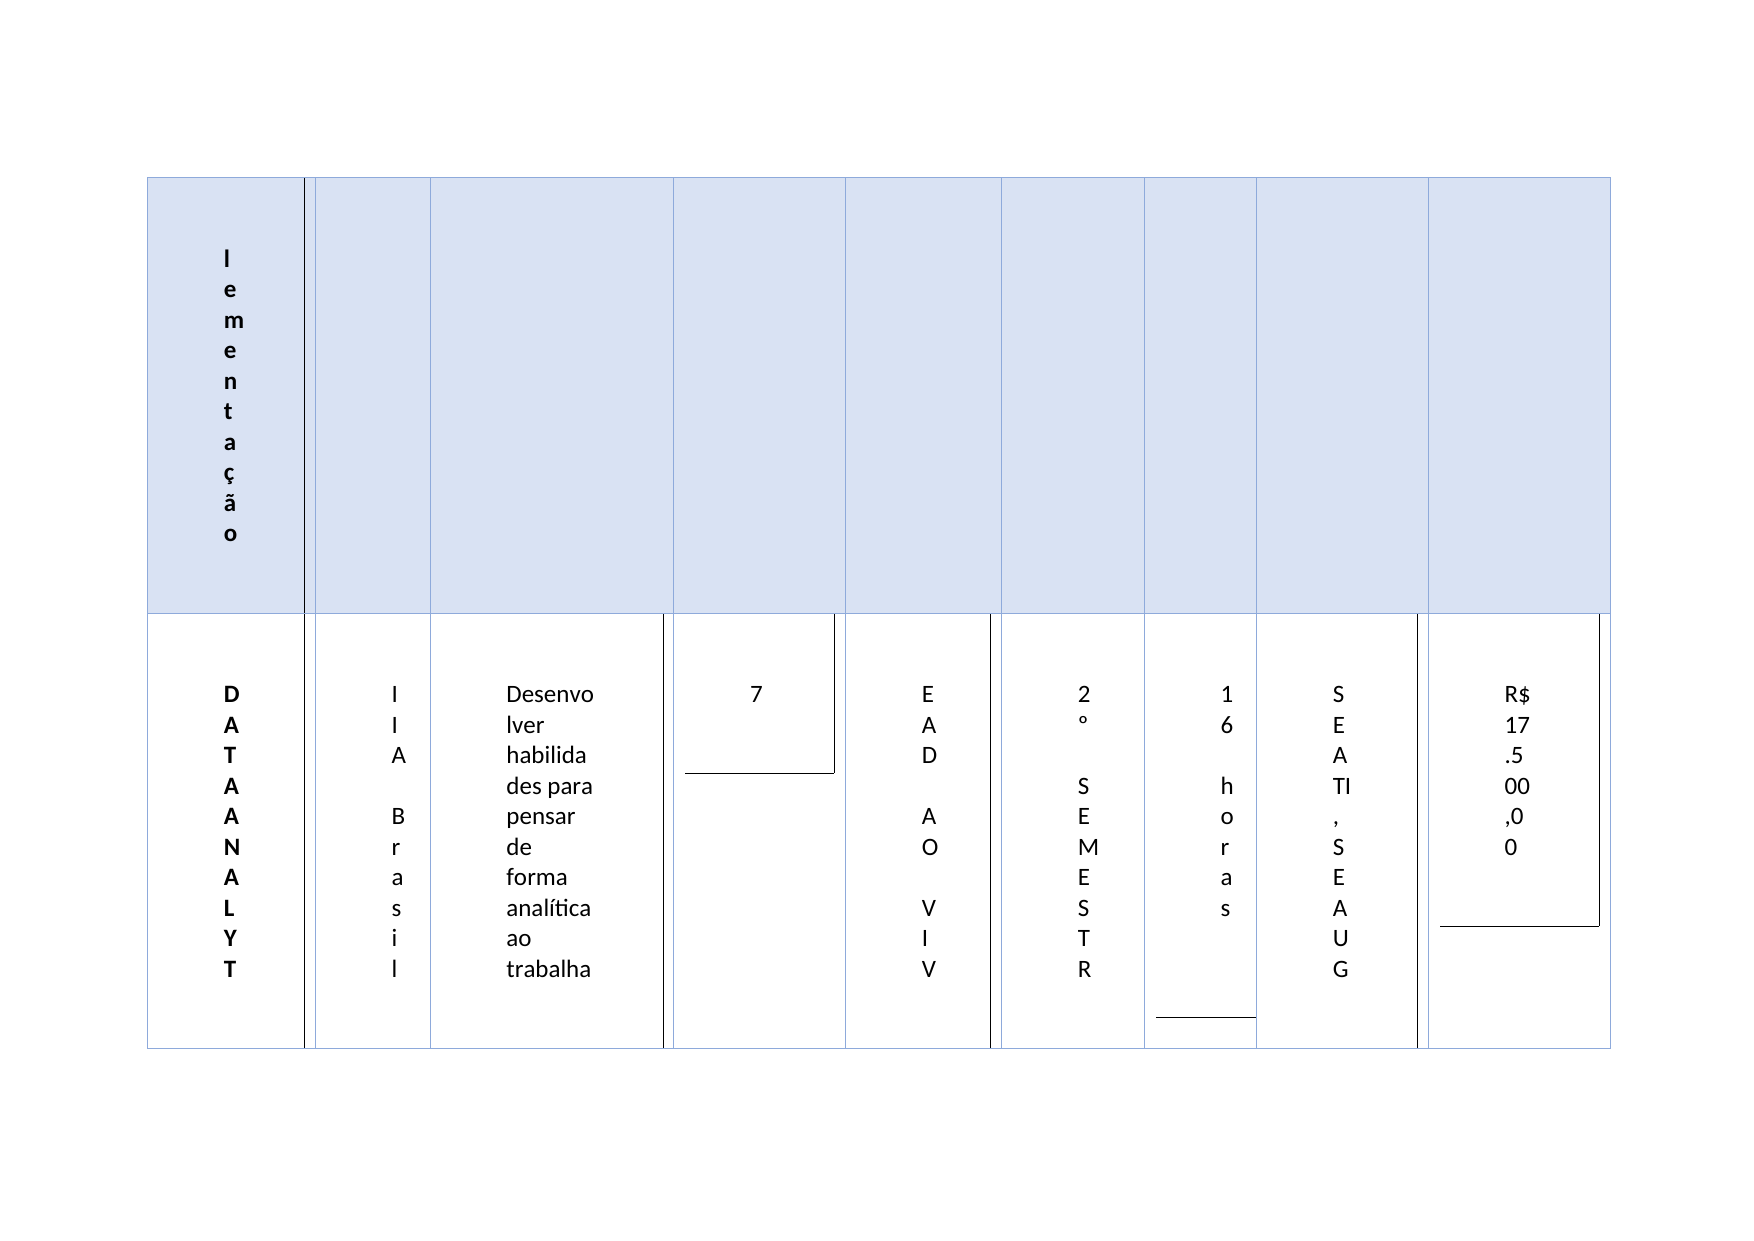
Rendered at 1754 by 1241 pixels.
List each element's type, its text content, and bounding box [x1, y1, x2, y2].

table_cell [431, 178, 673, 613]
table_cell [1429, 178, 1610, 613]
table_cell [846, 178, 1001, 613]
table_cell Desenvolver habilidades para pensar de forma analítica ao trabalha [431, 614, 663, 1048]
table_cell [674, 178, 845, 613]
table_cell [305, 178, 315, 613]
table_cell lementação [148, 178, 304, 613]
table_cell IIA Brasil [316, 614, 430, 1048]
table_cell [991, 614, 1001, 1048]
table_cell [1145, 178, 1256, 613]
table_cell DATA ANALYT [148, 614, 304, 1048]
table_cell 7 [674, 614, 845, 1048]
table_cell 16 horas [1145, 614, 1256, 1048]
table_cell SEATI, SEAUG [1257, 614, 1417, 1048]
table_cell [316, 178, 430, 613]
table_cell [1257, 178, 1428, 613]
table_cell 2º SEMESTR [1002, 614, 1144, 1048]
table_cell [1418, 614, 1428, 1048]
table_cell EAD AO VIV [846, 614, 990, 1048]
table_cell [305, 614, 315, 1048]
table_cell R$ 17.500,00 [1429, 614, 1610, 1048]
table_cell [664, 614, 673, 1048]
table_cell [1002, 178, 1144, 613]
